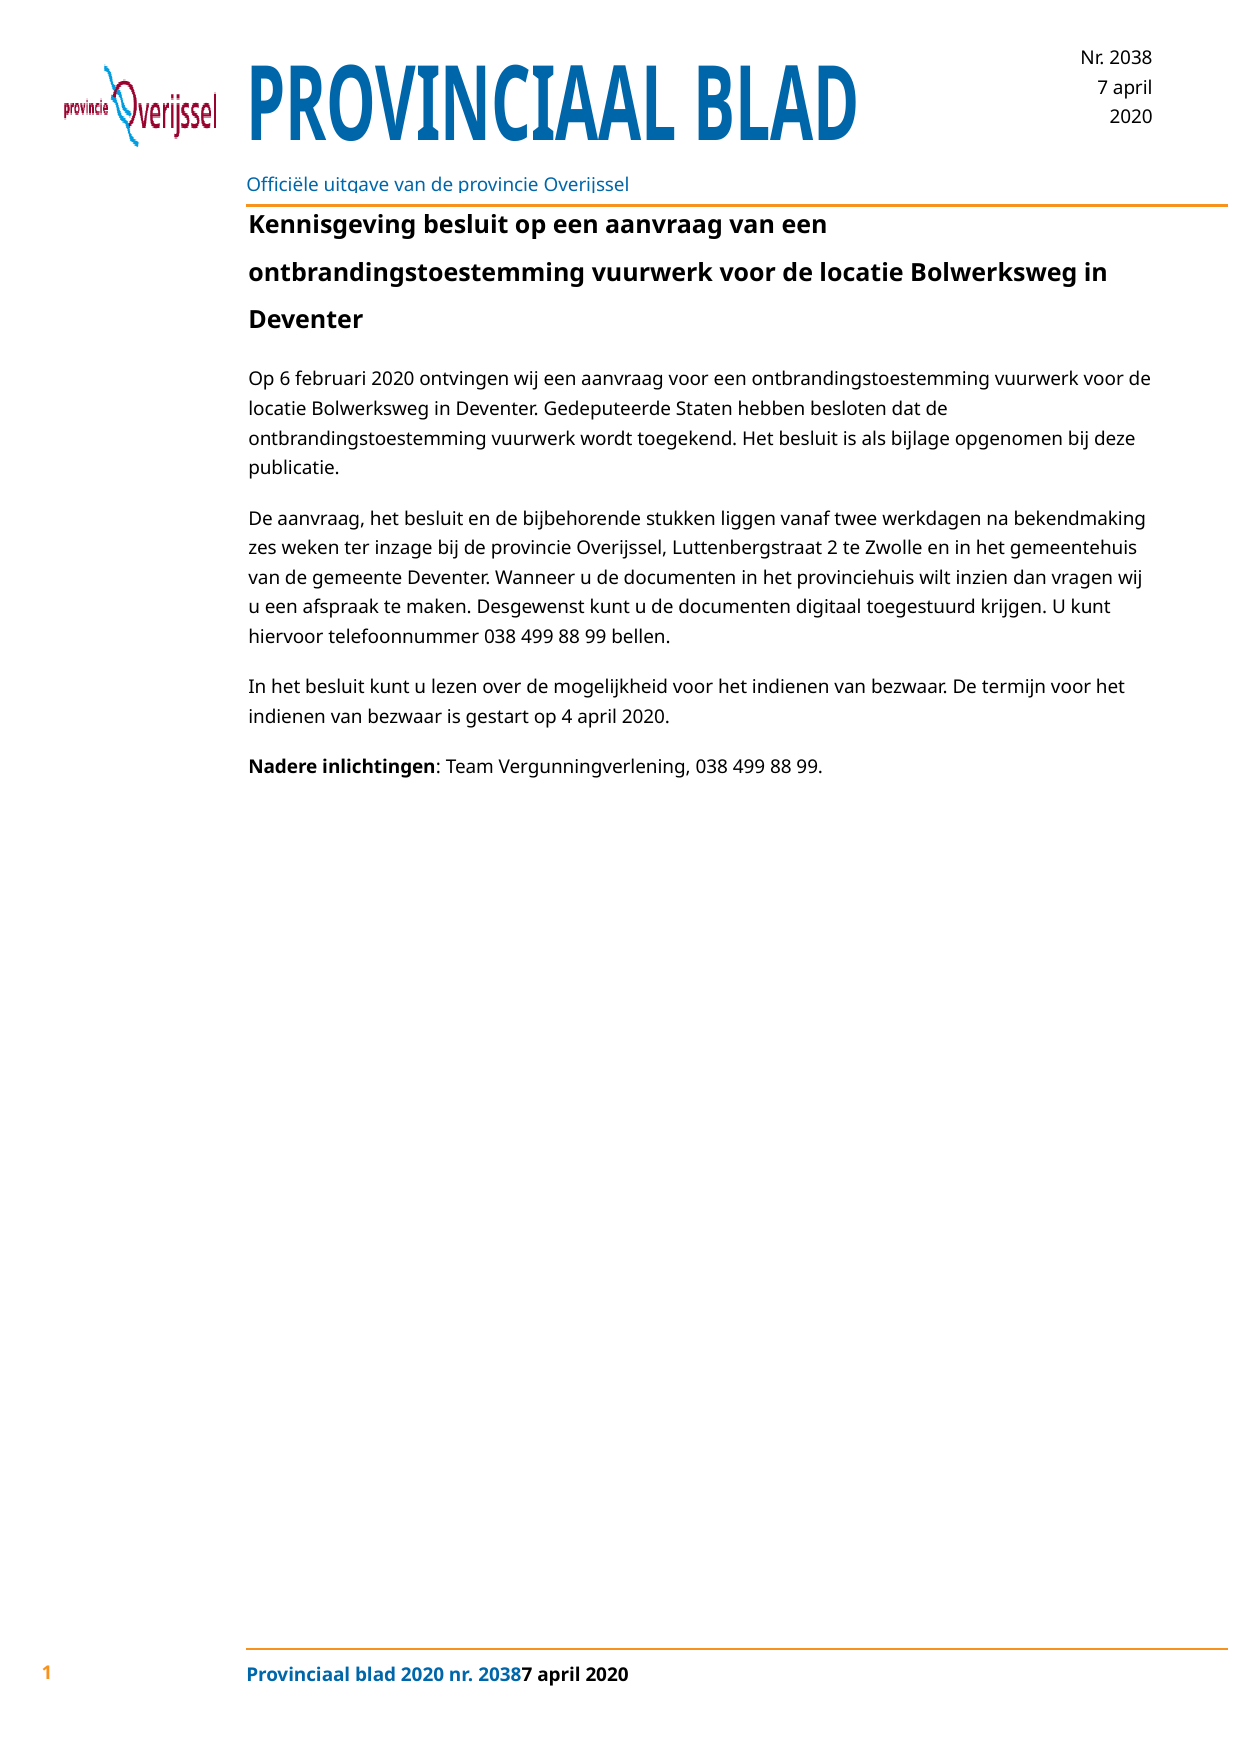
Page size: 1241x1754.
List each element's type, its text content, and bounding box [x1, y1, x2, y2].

text Op 6 februari 2020 ontvingen wij een aanvraag voor een ontbrandingstoestemming vuurwerk voor de locatie Bolwerksweg in Deventer. Gedeputeerde Staten hebben besloten dat de ontbrandingstoestemming vuurwerk wordt toegekend. Het besluit is als bijlage opgenomen bij deze publicatie. [248, 366, 1152, 480]
text De aanvraag, het besluit en de bijbehorende stukken liggen vanaf twee werkdagen na bekendmaking zes weken ter inzage bij de provincie Overijssel, Luttenbergstraat 2 te Zwolle en in het gemeentehuis van de gemeente Deventer. Wanneer u de documenten in het provinciehuis wilt inzien dan vragen wij u een afspraak te maken. Desgewenst kunt u de documenten digitaal toegestuurd krijgen. U kunt hiervoor telefoonnummer 038 499 88 99 bellen. [248, 505, 1152, 649]
text Nadere inlichtingen: Team Vergunningverlening, 038 499 88 99. [248, 753, 1152, 779]
picture [41, 47, 231, 172]
text Kennisgeving besluit op een aanvraag van een ontbrandingstoestemming vuurwerk voor de locatie Bolwerksweg in Deventer [248, 207, 1152, 336]
text In het besluit kunt u lezen over de mogelijkheid voor het indienen van bezwaar. De termijn voor het indienen van bezwaar is gestart op 4 april 2020. [248, 673, 1152, 729]
